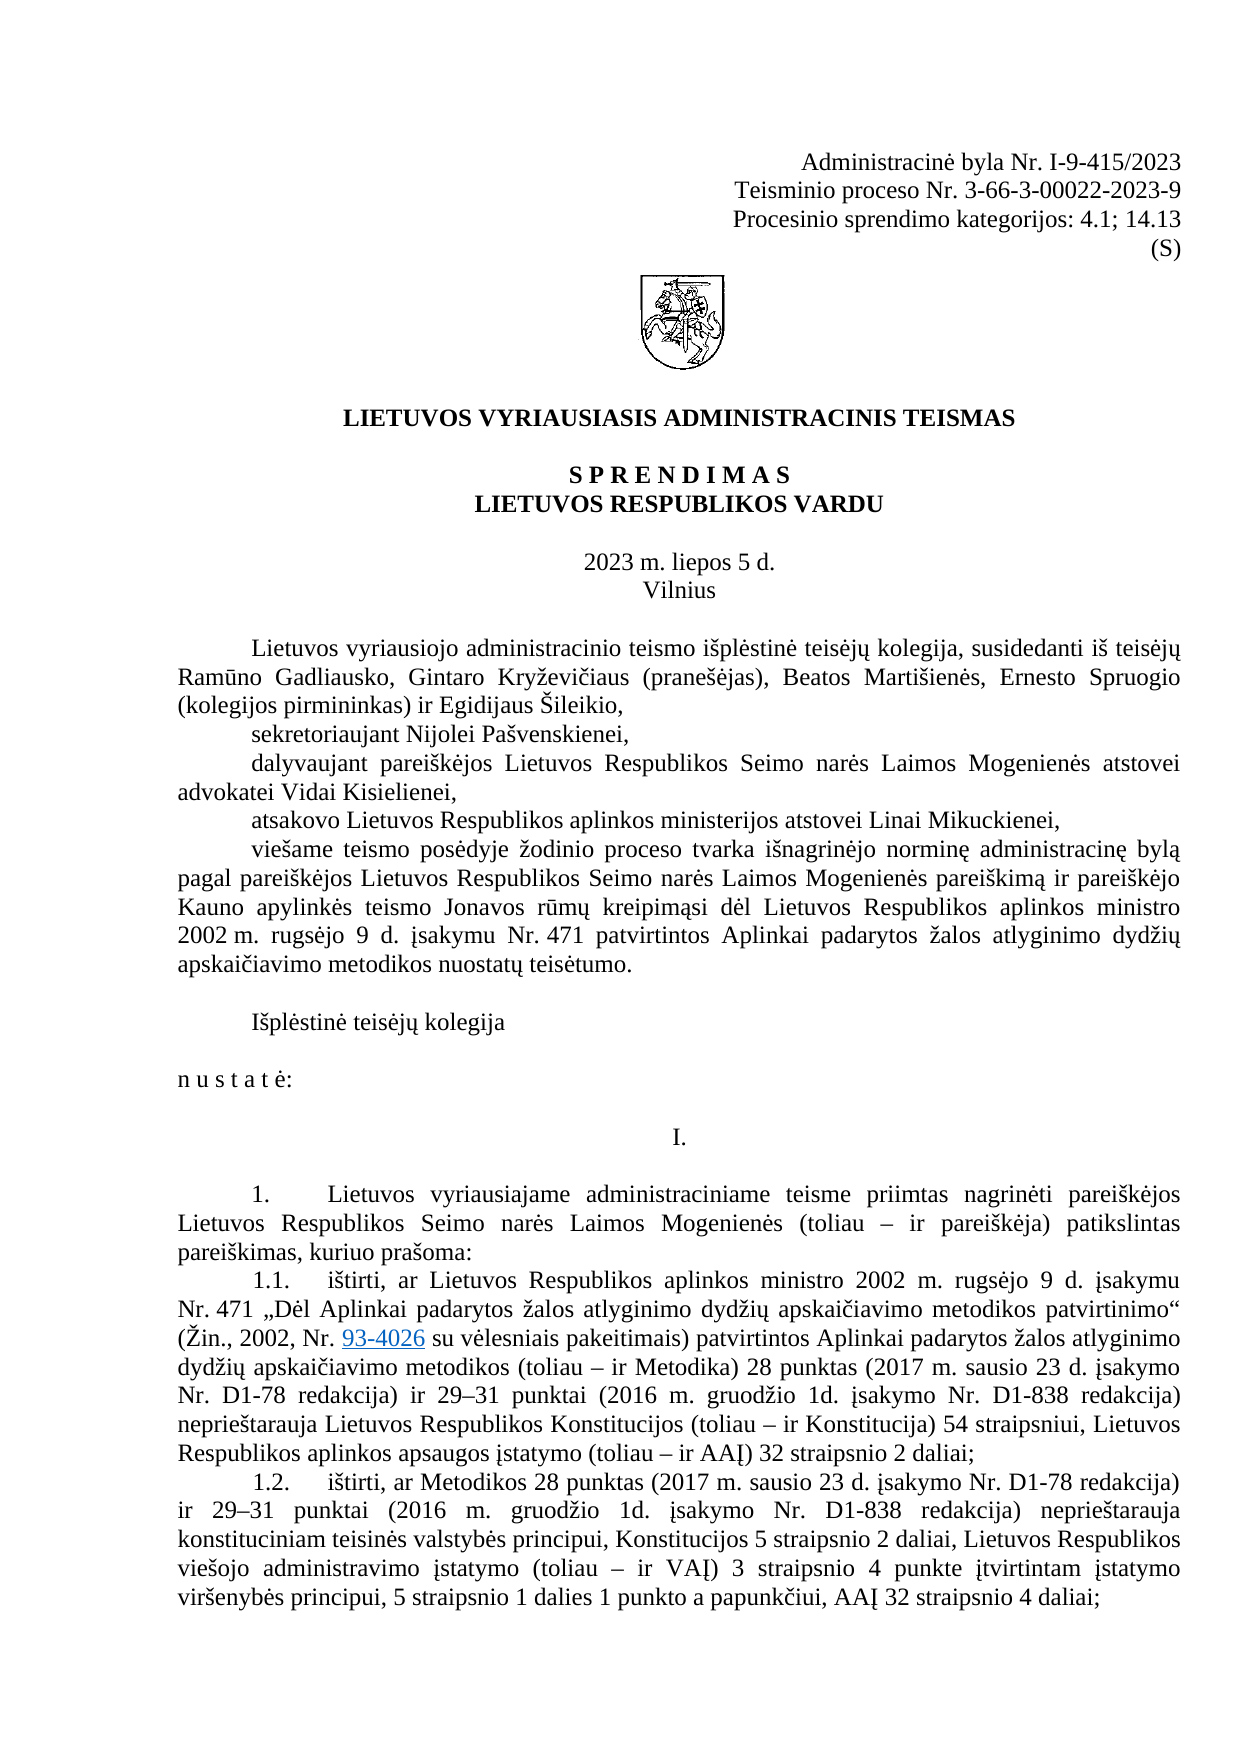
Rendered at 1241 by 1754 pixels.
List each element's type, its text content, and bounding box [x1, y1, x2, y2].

subtitle LIETUVOS RESPUBLIKOS VARDU [177, 489, 1181, 518]
text 2023 m. liepos 5 d. [177, 547, 1181, 576]
text 1.2. ištirti, ar Metodikos 28 punktas (2017 m. sausio 23 d. įsakymo Nr. D1-78 redakcija) ir 29–31 punktai (2016 m. gruodžio 1d. įsakymo Nr. D1-838 redakcija) neprieštarauja konstituciniam teisinės valstybės principui, Konstitucijos 5 straipsnio 2 daliai, Lietuvos Respublikos viešojo administravimo įstatymo (toliau – ir VAĮ) 3 straipsnio 4 punkte įtvirtintam įstatymo viršenybės principui, 5 straipsnio 1 dalies 1 punkto a papunkčiui, AAĮ 32 straipsnio 4 daliai; [177, 1467, 1181, 1611]
text Išplėstinė teisėjų kolegija [177, 1007, 1181, 1036]
text I. [177, 1122, 1181, 1151]
text Lietuvos vyriausiojo administracinio teismo išplėstinė teisėjų kolegija, susidedanti iš teisėjų Ramūno Gadliausko, Gintaro Kryževičiaus (pranešėjas), Beatos Martišienės, Ernesto Spruogio (kolegijos pirmininkas) ir Egidijaus Šileikio, [177, 633, 1181, 719]
text n u s t a t ė: [177, 1064, 1181, 1093]
text Vilnius [177, 576, 1181, 604]
text atsakovo Lietuvos Respublikos aplinkos ministerijos atstovei Linai Mikuckienei, [177, 806, 1181, 834]
text S P R E N D I M A S [177, 461, 1181, 489]
text Administracinė byla Nr. I-9-415/2023 [177, 147, 1181, 176]
text Teisminio proceso Nr. 3-66-3-00022-2023-9 [177, 176, 1181, 204]
text (S) [177, 233, 1181, 262]
text viešame teismo posėdyje žodinio proceso tvarka išnagrinėjo norminę administracinę bylą pagal pareiškėjos Lietuvos Respublikos Seimo narės Laimos Mogenienės pareiškimą ir pareiškėjo Kauno apylinkės teismo Jonavos rūmų kreipimąsi dėl Lietuvos Respublikos aplinkos ministro 2002 m. rugsėjo 9 d. įsakymu Nr. 471 patvirtintos Aplinkai padarytos žalos atlyginimo dydžių apskaičiavimo metodikos nuostatų teisėtumo. [177, 834, 1181, 978]
text Procesinio sprendimo kategorijos: 4.1; 14.13 [177, 204, 1181, 233]
text 1.1. ištirti, ar Lietuvos Respublikos aplinkos ministro 2002 m. rugsėjo 9 d. įsakymu Nr. 471 „Dėl Aplinkai padarytos žalos atlyginimo dydžių apskaičiavimo metodikos patvirtinimo“ (Žin., 2002, Nr. 93-4026 su vėlesniais pakeitimais) patvirtintos Aplinkai padarytos žalos atlyginimo dydžių apskaičiavimo metodikos (toliau – ir Metodika) 28 punktas (2017 m. sausio 23 d. įsakymo Nr. D1-78 redakcija) ir 29–31 punktai (2016 m. gruodžio 1d. įsakymo Nr. D1-838 redakcija) neprieštarauja Lietuvos Respublikos Konstitucijos (toliau – ir Konstitucija) 54 straipsniui, Lietuvos Respublikos aplinkos apsaugos įstatymo (toliau – ir AAĮ) 32 straipsnio 2 daliai; [177, 1266, 1181, 1467]
text dalyvaujant pareiškėjos Lietuvos Respublikos Seimo narės Laimos Mogenienės atstovei advokatei Vidai Kisielienei, [177, 748, 1181, 806]
text 1. Lietuvos vyriausiajame administraciniame teisme priimtas nagrinėti pareiškėjos Lietuvos Respublikos Seimo narės Laimos Mogenienės (toliau – ir pareiškėja) patikslintas pareiškimas, kuriuo prašoma: [177, 1179, 1181, 1266]
text sekretoriaujant Nijolei Pašvenskienei, [177, 719, 1181, 748]
subtitle LIETUVOS VYRIAUSIASIS ADMINISTRACINIS TEISMAS [177, 403, 1181, 432]
